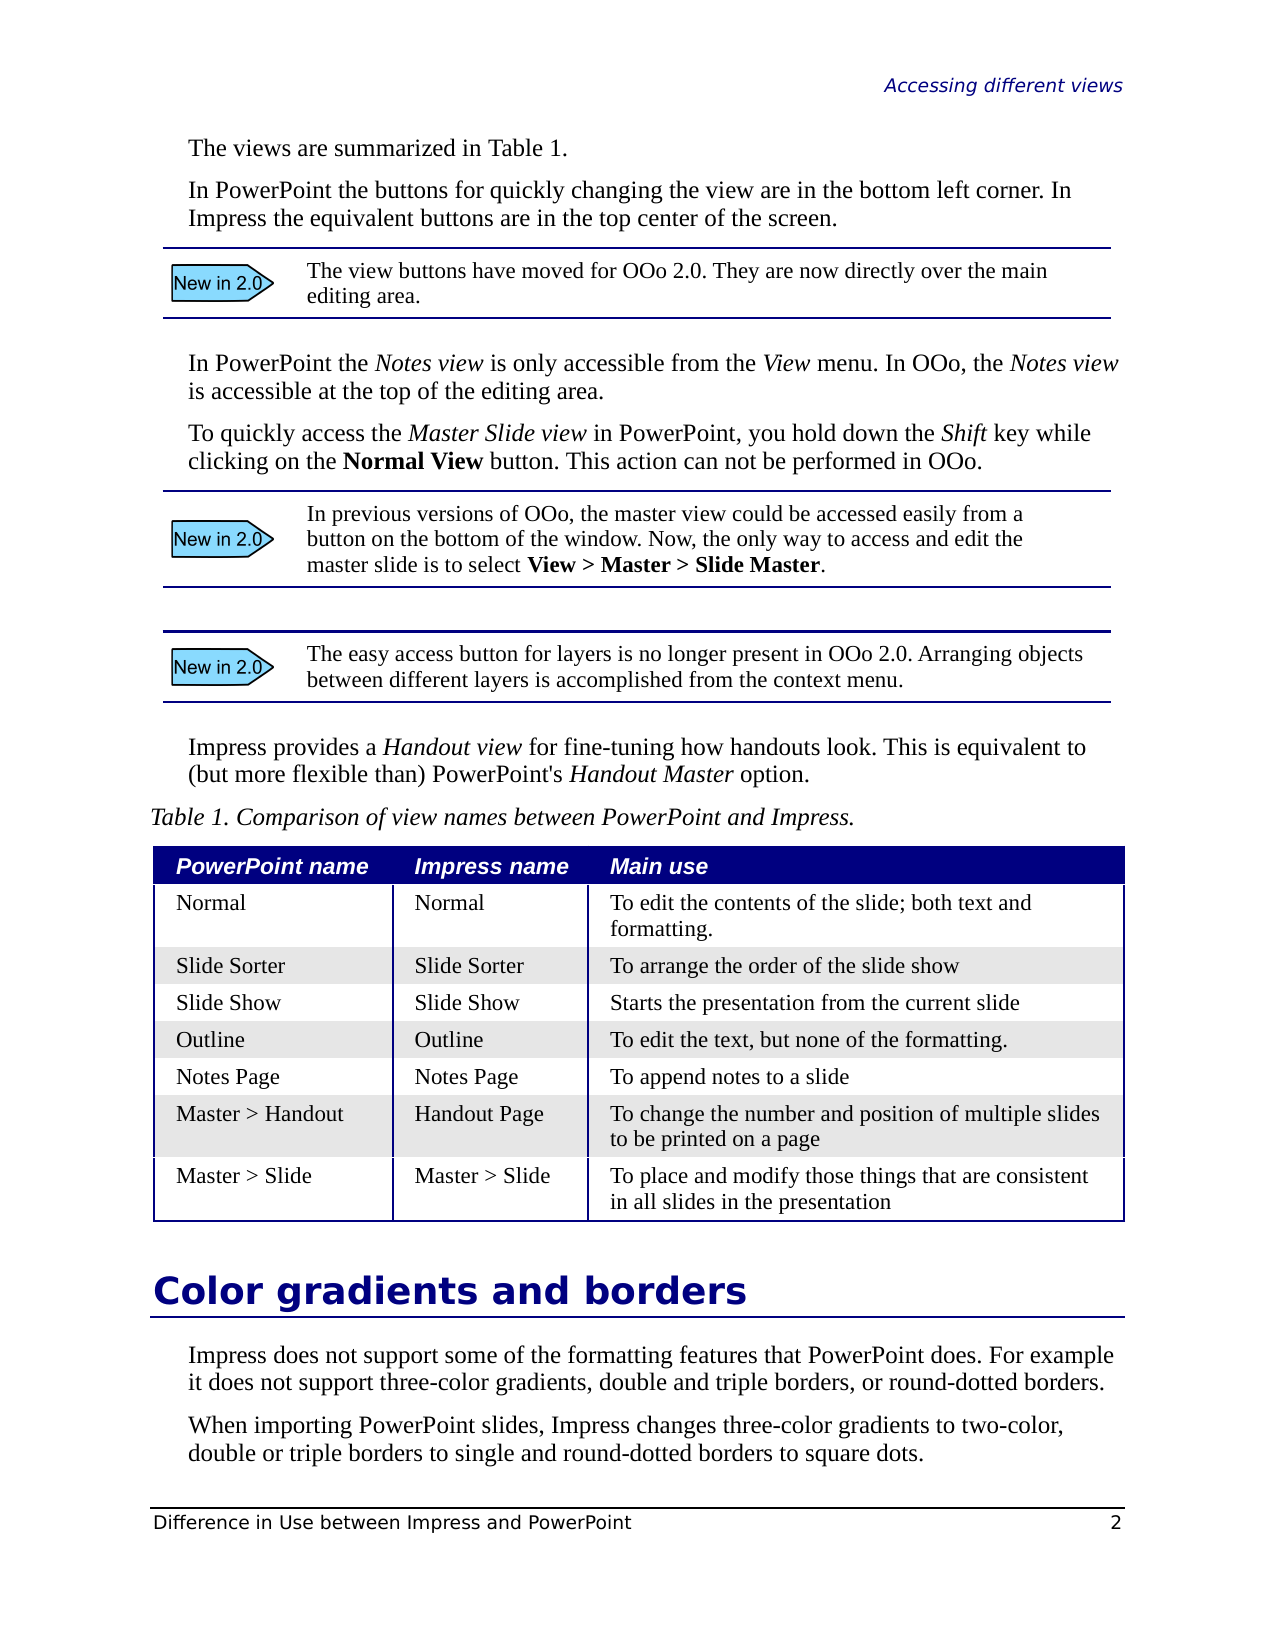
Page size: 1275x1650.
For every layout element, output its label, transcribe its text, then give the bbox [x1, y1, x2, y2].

text Impress does not support some of the formatting features that PowerPoint does. For example it does not support three-color gradients, double and triple borders, or round-dotted borders. [188, 1341, 1125, 1396]
table_cell Handout Page [394, 1095, 587, 1157]
text In PowerPoint the buttons for quickly changing the view are in the bottom left corner. In Impress the equivalent buttons are in the top center of the screen. [188, 176, 1125, 232]
table_header The easy access button for layers is no longer present in OOo 2.0. Arranging objects between different layers is accomplished from the context menu. [283, 633, 1111, 701]
table_cell Slide Show [155, 984, 392, 1021]
table_cell Master > Slide [394, 1158, 587, 1220]
table_cell To change the number and position of multiple slides to be printed on a page [589, 1095, 1123, 1157]
table_cell Notes Page [155, 1058, 392, 1095]
table_cell To append notes to a slide [589, 1058, 1123, 1095]
table_header Main use [589, 848, 1123, 884]
text When importing PowerPoint slides, Impress changes three-color gradients to two-color, double or triple borders to single and round-dotted borders to square dots. [188, 1411, 1125, 1466]
table_cell Normal [155, 885, 392, 947]
table_header [163, 492, 283, 586]
table_cell To place and modify those things that are consistent in all slides in the presentation [589, 1158, 1123, 1220]
table_cell Starts the presentation from the current slide [589, 984, 1123, 1021]
table_cell Slide Sorter [155, 947, 392, 984]
text To quickly access the Master Slide view in PowerPoint, you hold down the Shift key while clicking on the Normal View button. This action can not be performed in OOo. [188, 419, 1125, 475]
picture [171, 648, 274, 686]
text Table 1. Comparison of view names between PowerPoint and Impress. [150, 803, 1125, 831]
table_header In previous versions of OOo, the master view could be accessed easily from a button on the bottom of the window. Now, the only way to access and edit the master slide is to select View > Master > Slide Master. [283, 492, 1111, 586]
text In PowerPoint the Notes view is only accessible from the View menu. In OOo, the Notes view is accessible at the top of the editing area. [188, 349, 1125, 404]
table_cell Slide Sorter [394, 947, 587, 984]
table_header [163, 249, 283, 317]
text Impress provides a Handout view for fine-tuning how handouts look. This is equivalent to (but more flexible than) PowerPoint's Handout Master option. [188, 733, 1125, 788]
table_cell To arrange the order of the slide show [589, 947, 1123, 984]
picture [171, 264, 274, 302]
table_cell Outline [394, 1021, 587, 1058]
table_header The view buttons have moved for OOo 2.0. They are now directly over the main editing area. [283, 249, 1111, 317]
table_cell Notes Page [394, 1058, 587, 1095]
table_cell Outline [155, 1021, 392, 1058]
text The views are summarized in Table 1. [188, 134, 1125, 162]
table_cell Slide Show [394, 984, 587, 1021]
table_cell Master > Handout [155, 1095, 392, 1157]
table_cell Master > Slide [155, 1158, 392, 1220]
table_header [163, 633, 283, 701]
table_header PowerPoint name [155, 848, 392, 884]
table_cell To edit the text, but none of the formatting. [589, 1021, 1123, 1058]
table_cell Normal [394, 885, 587, 947]
subtitle Color gradients and borders [150, 1267, 1125, 1316]
table_cell To edit the contents of the slide; both text and formatting. [589, 885, 1123, 947]
table_header Impress name [394, 848, 587, 884]
picture [171, 520, 274, 558]
